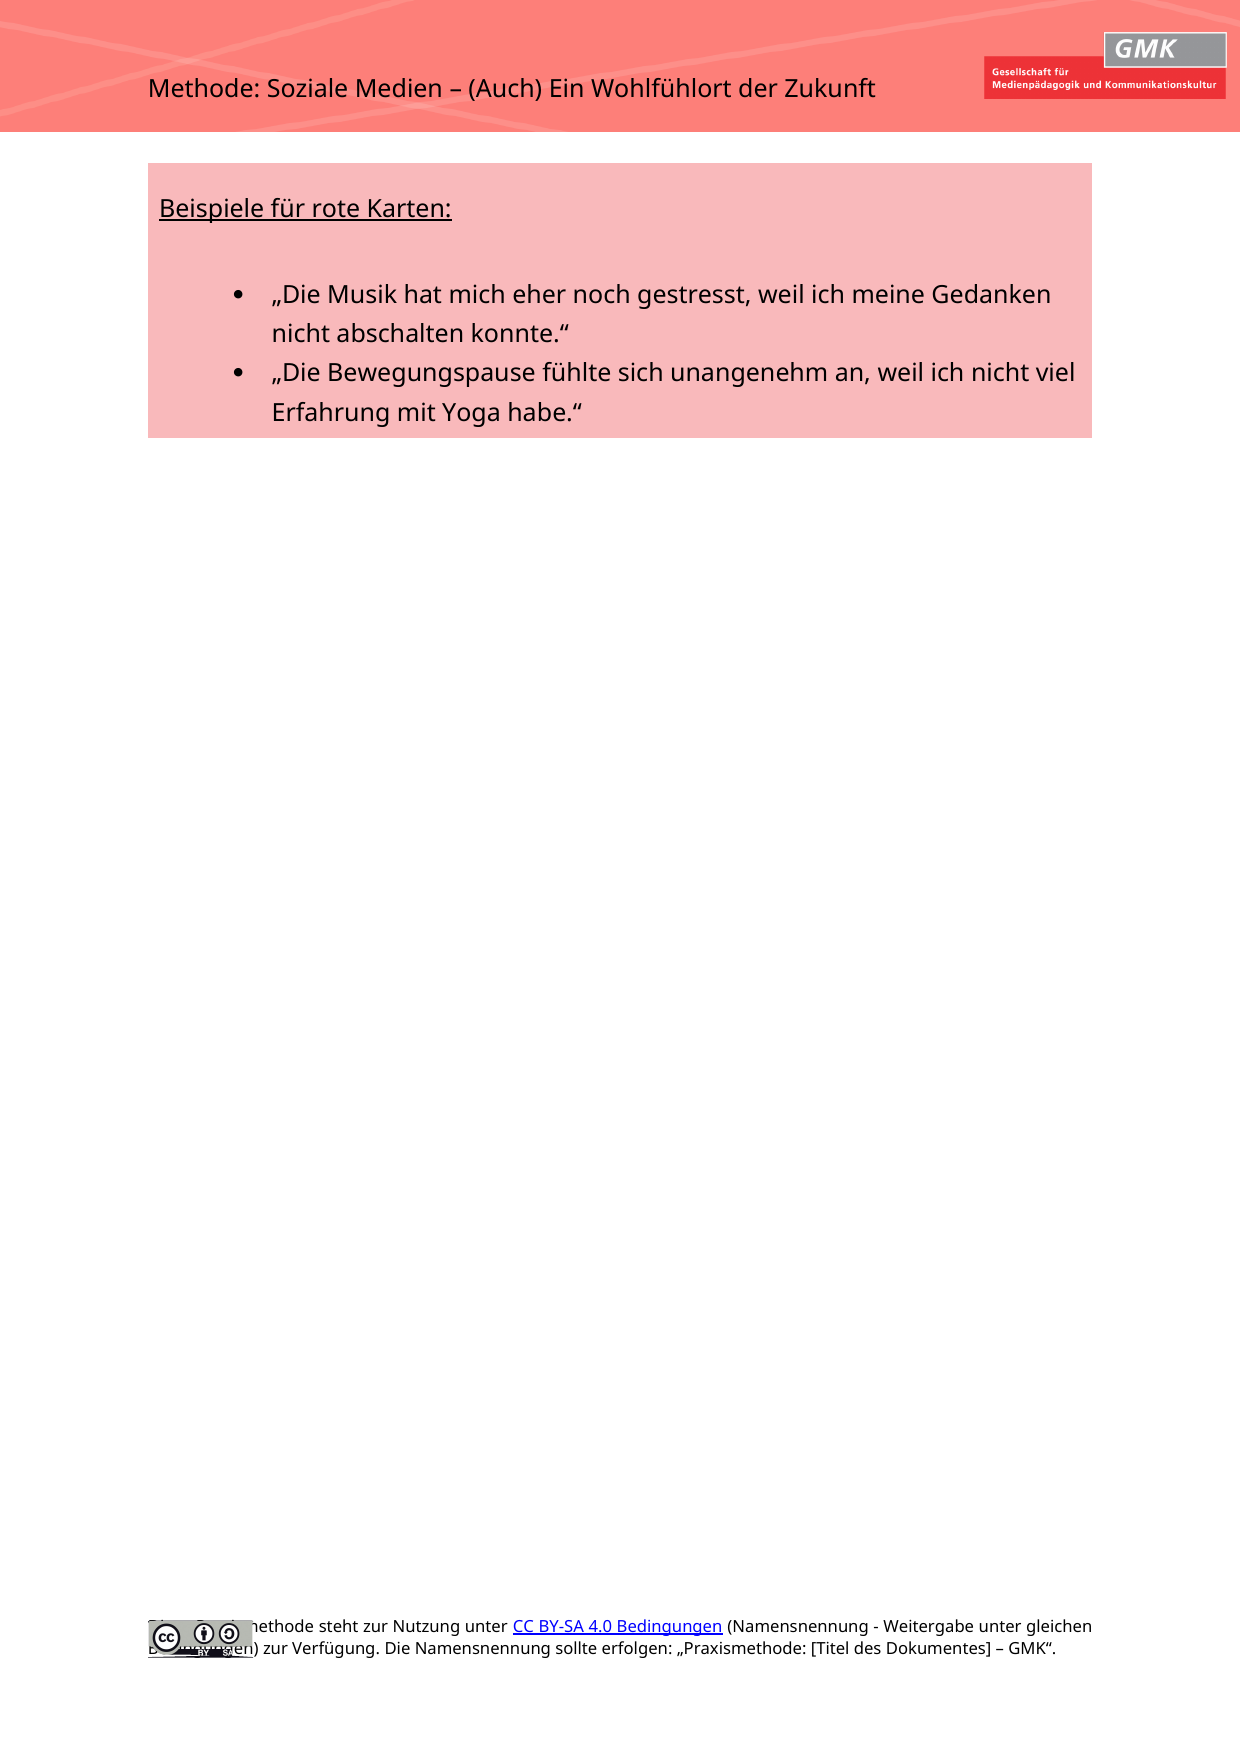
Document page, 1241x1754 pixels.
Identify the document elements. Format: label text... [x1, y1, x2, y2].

table_header Beispiele für rote Karten: „Die Musik hat mich eher noch gestresst, weil ich meine Gedanken nicht abschalten konnte.“ „Die Bewegungspause fühlte sich unangenehm an, weil ich nicht viel Erfahrung mit Yoga habe.“ [148, 163, 1092, 438]
